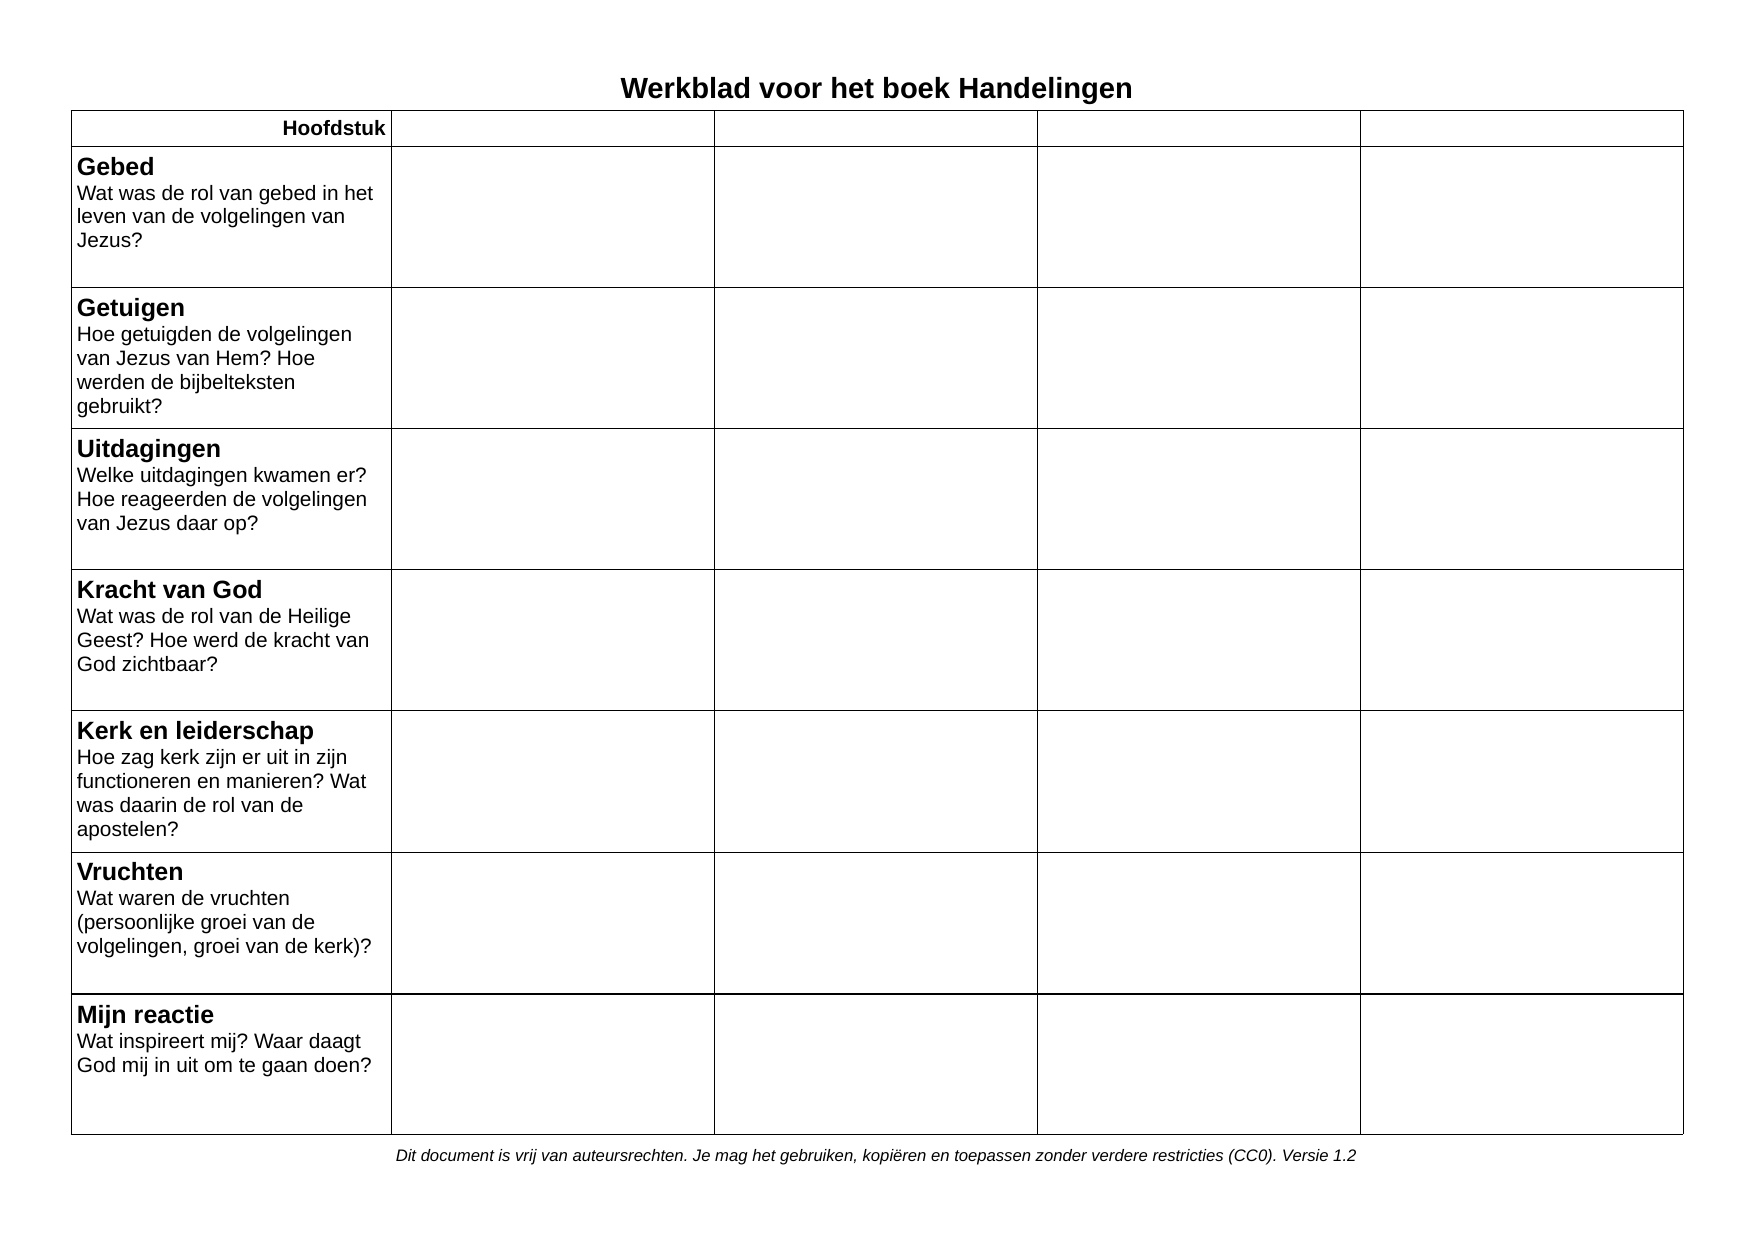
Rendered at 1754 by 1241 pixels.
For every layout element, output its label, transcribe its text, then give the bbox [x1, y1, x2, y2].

table_cell [1361, 288, 1683, 428]
table_cell [392, 429, 714, 569]
table_cell [392, 288, 714, 428]
table_cell [1038, 570, 1360, 710]
table_cell Getuigen Hoe getuigden de volgelingen van Jezus van Hem? Hoe werden de bijbelteksten gebruikt? [72, 288, 391, 428]
table_header [392, 111, 714, 146]
table_cell [715, 995, 1037, 1134]
table_cell Kracht van God Wat was de rol van de Heilige Geest? Hoe werd de kracht van God zichtbaar? [72, 570, 391, 710]
table_cell [715, 853, 1037, 993]
table_cell [1361, 995, 1683, 1134]
table_cell [392, 853, 714, 993]
table_cell [392, 147, 714, 287]
table_cell [1038, 429, 1360, 569]
table_cell [715, 147, 1037, 287]
table_cell [392, 711, 714, 852]
table_cell [1038, 711, 1360, 852]
text Dit document is vrij van auteursrechten. Je mag het gebruiken, kopiëren en toepassen zonder verdere restricties (CC0). Versie 1.2 [71, 1146, 1683, 1165]
table_cell [715, 288, 1037, 428]
table_header [1038, 111, 1360, 146]
table_cell [1038, 288, 1360, 428]
table_cell Kerk en leiderschap Hoe zag kerk zijn er uit in zijn functioneren en manieren? Wat was daarin de rol van de apostelen? [72, 711, 391, 852]
table_header Hoofdstuk [72, 111, 391, 146]
table_cell [715, 570, 1037, 710]
table_cell [1361, 429, 1683, 569]
table_cell [715, 711, 1037, 852]
table_cell Uitdagingen Welke uitdagingen kwamen er? Hoe reageerden de volgelingen van Jezus daar op? [72, 429, 391, 569]
table_cell [1361, 853, 1683, 993]
table_cell [392, 995, 714, 1134]
table_header [1361, 111, 1683, 146]
table_cell [715, 429, 1037, 569]
table_cell [1038, 995, 1360, 1134]
table_header [715, 111, 1037, 146]
table_cell [392, 570, 714, 710]
table_cell [1361, 147, 1683, 287]
table_cell Vruchten Wat waren de vruchten (persoonlijke groei van de volgelingen, groei van de kerk)? [72, 853, 391, 993]
table_cell Mijn reactie Wat inspireert mij? Waar daagt God mij in uit om te gaan doen? [72, 995, 391, 1134]
table_cell [1361, 570, 1683, 710]
table_cell [1038, 853, 1360, 993]
table_cell [1038, 147, 1360, 287]
table_cell [1361, 711, 1683, 852]
subtitle Werkblad voor het boek Handelingen [71, 71, 1683, 104]
table_cell Gebed Wat was de rol van gebed in het leven van de volgelingen van Jezus? [72, 147, 391, 287]
